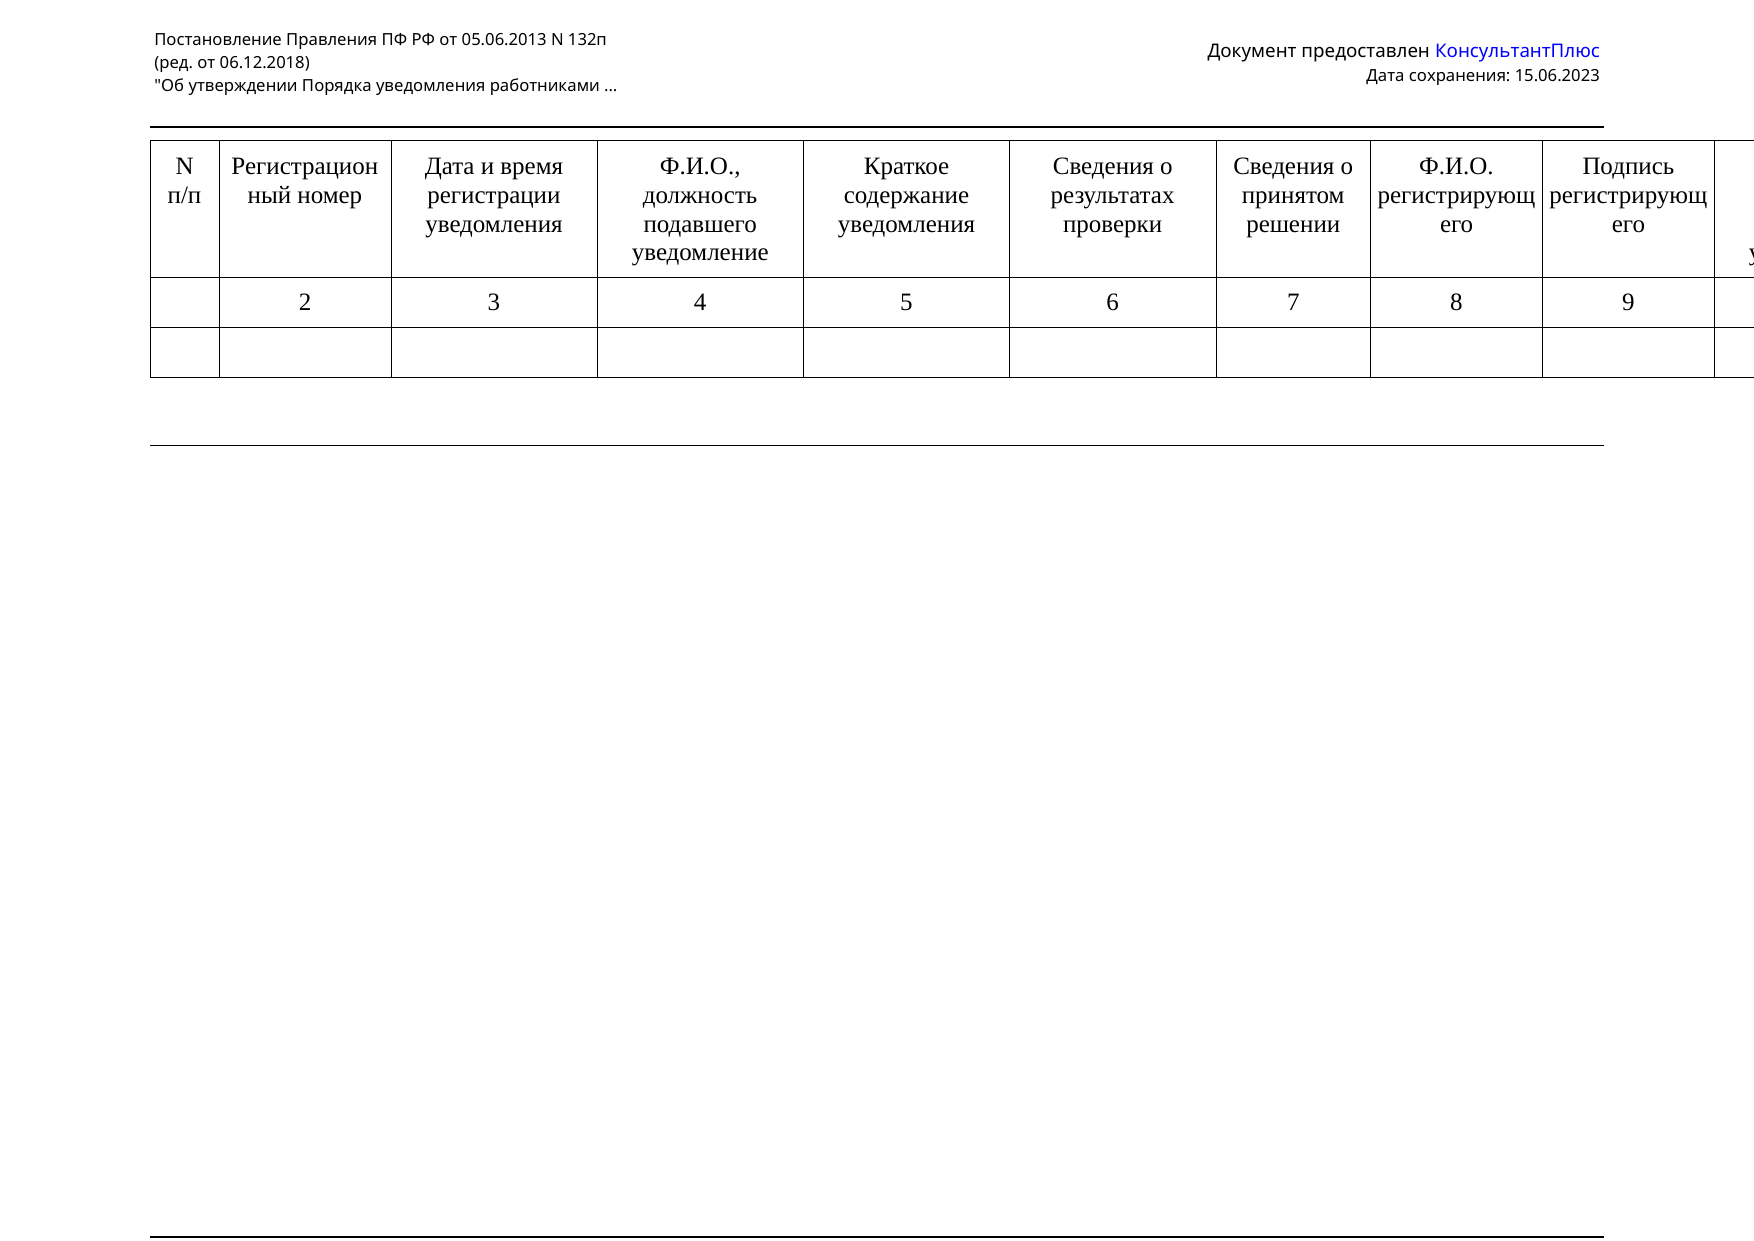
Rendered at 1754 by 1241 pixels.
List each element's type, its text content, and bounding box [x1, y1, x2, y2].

table_cell 10 [1715, 278, 1754, 327]
table_header Регистрационный номер [220, 141, 391, 277]
table_header N п/п [151, 141, 219, 277]
table_cell 4 [598, 278, 803, 327]
table_cell [1371, 328, 1542, 377]
table_header Ф.И.О. регистрирующего [1371, 141, 1542, 277]
table_cell [1010, 328, 1216, 377]
table_header Сведения о результатах проверки [1010, 141, 1216, 277]
table_header Ф.И.О., должность подавшего уведомление [598, 141, 803, 277]
table_cell 7 [1217, 278, 1370, 327]
table_header Подпись регистрирующего [1543, 141, 1714, 277]
table_cell [1217, 328, 1370, 377]
table_cell [1543, 328, 1714, 377]
table_header Дата и время регистрации уведомления [392, 141, 597, 277]
table_header Сведения о принятом решении [1217, 141, 1370, 277]
table_cell 9 [1543, 278, 1714, 327]
table_cell [598, 328, 803, 377]
table_cell 8 [1371, 278, 1542, 327]
table_cell 2 [220, 278, 391, 327]
table_cell [220, 328, 391, 377]
table_cell [392, 328, 597, 377]
table_cell 3 [392, 278, 597, 327]
table_cell [151, 278, 219, 327]
table_cell [804, 328, 1009, 377]
table_cell [151, 328, 219, 377]
table_header Краткое содержание уведомления [804, 141, 1009, 277]
table_cell [1715, 328, 1754, 377]
table_header Подпись работника, подавшего уведомление [1715, 141, 1754, 277]
table_cell 6 [1010, 278, 1216, 327]
table_cell 5 [804, 278, 1009, 327]
